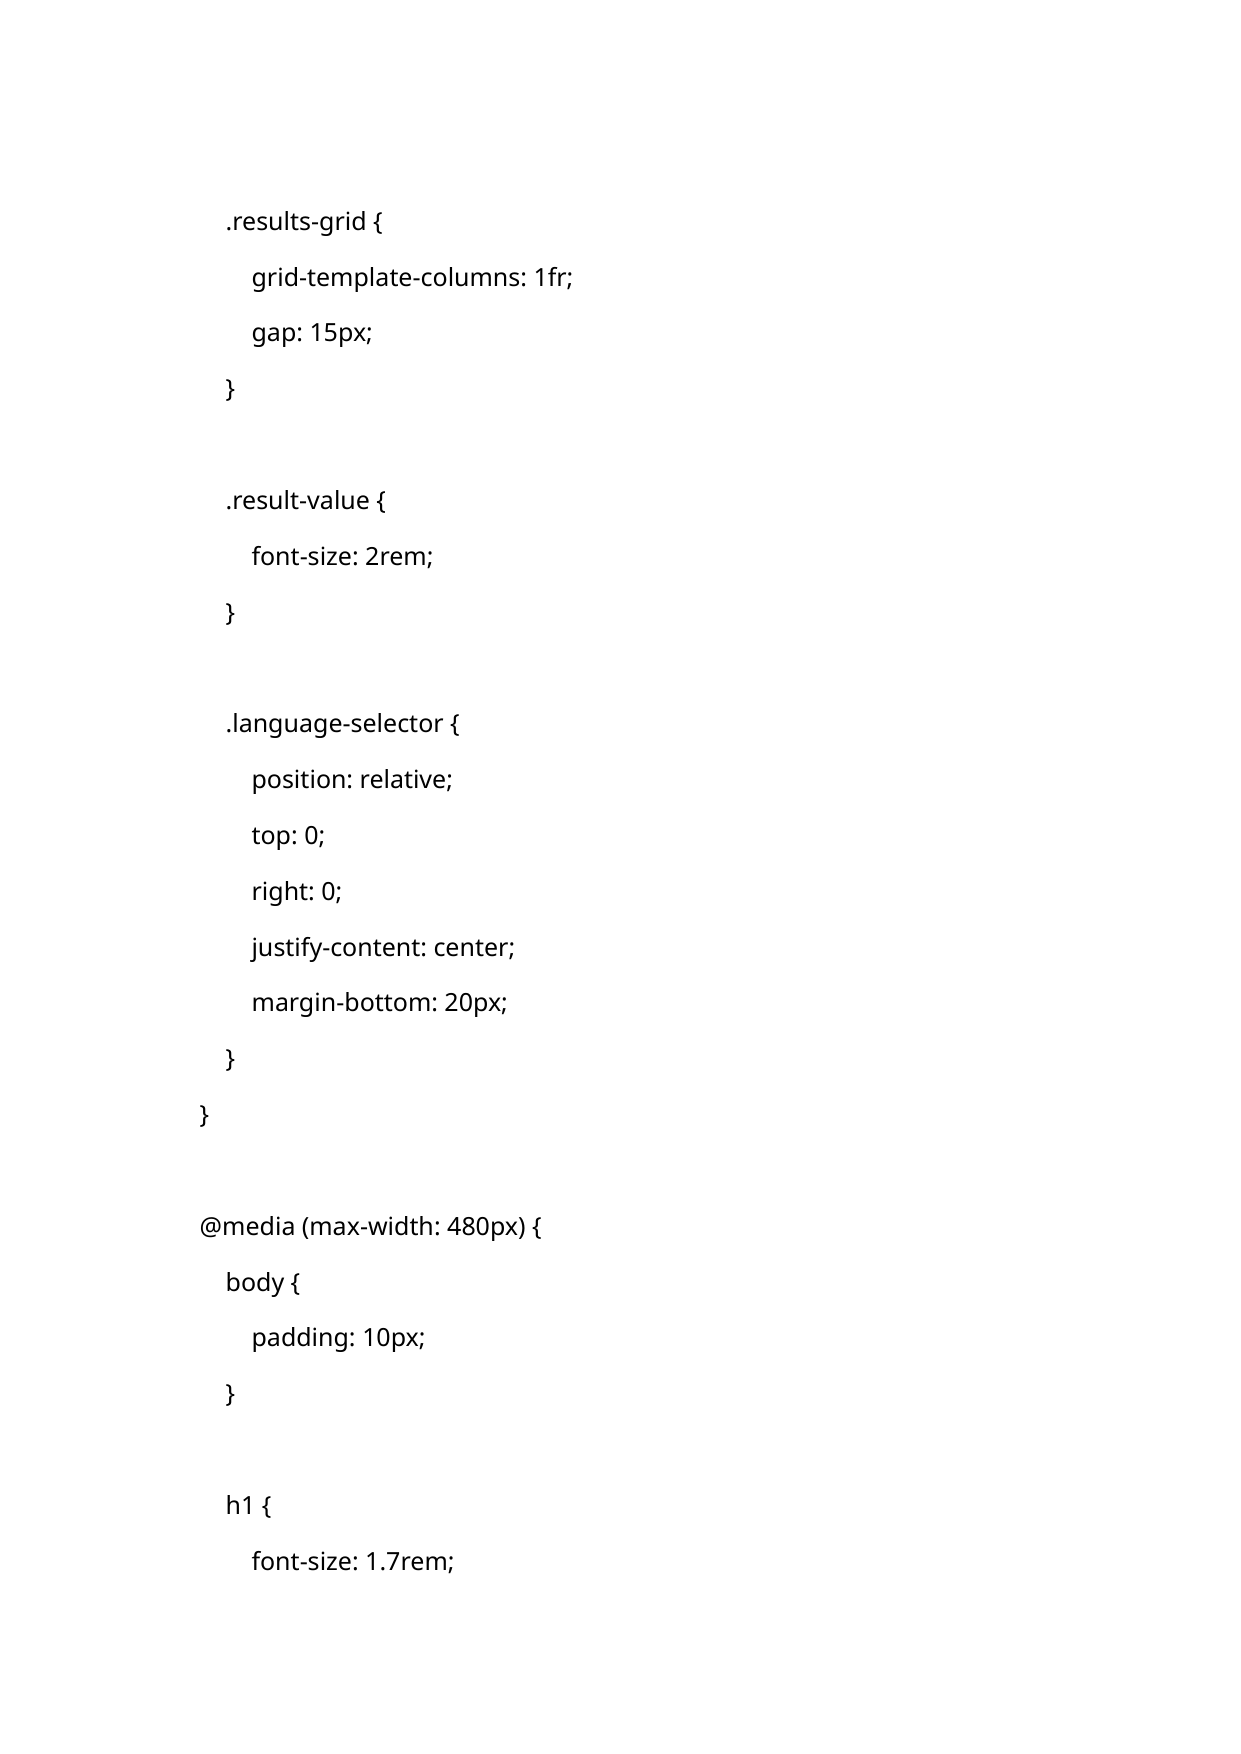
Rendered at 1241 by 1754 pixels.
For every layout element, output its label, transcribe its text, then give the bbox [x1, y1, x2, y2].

text body { [148, 1264, 1093, 1298]
text } [148, 1041, 1093, 1075]
text gap: 15px; [148, 315, 1093, 349]
text h1 { [148, 1488, 1093, 1522]
text .language-selector { [148, 706, 1093, 740]
text position: relative; [148, 762, 1093, 796]
text top: 0; [148, 818, 1093, 852]
text .results-grid { [148, 203, 1093, 237]
text grid-template-columns: 1fr; [148, 259, 1093, 293]
text .result-value { [148, 483, 1093, 517]
text } [148, 371, 1093, 405]
text font-size: 1.7rem; [148, 1543, 1093, 1577]
text } [148, 1097, 1093, 1131]
text right: 0; [148, 873, 1093, 907]
text @media (max-width: 480px) { [148, 1208, 1093, 1242]
text justify-content: center; [148, 929, 1093, 963]
text } [148, 594, 1093, 628]
text } [148, 1376, 1093, 1410]
text font-size: 2rem; [148, 538, 1093, 572]
text padding: 10px; [148, 1320, 1093, 1354]
text margin-bottom: 20px; [148, 985, 1093, 1019]
